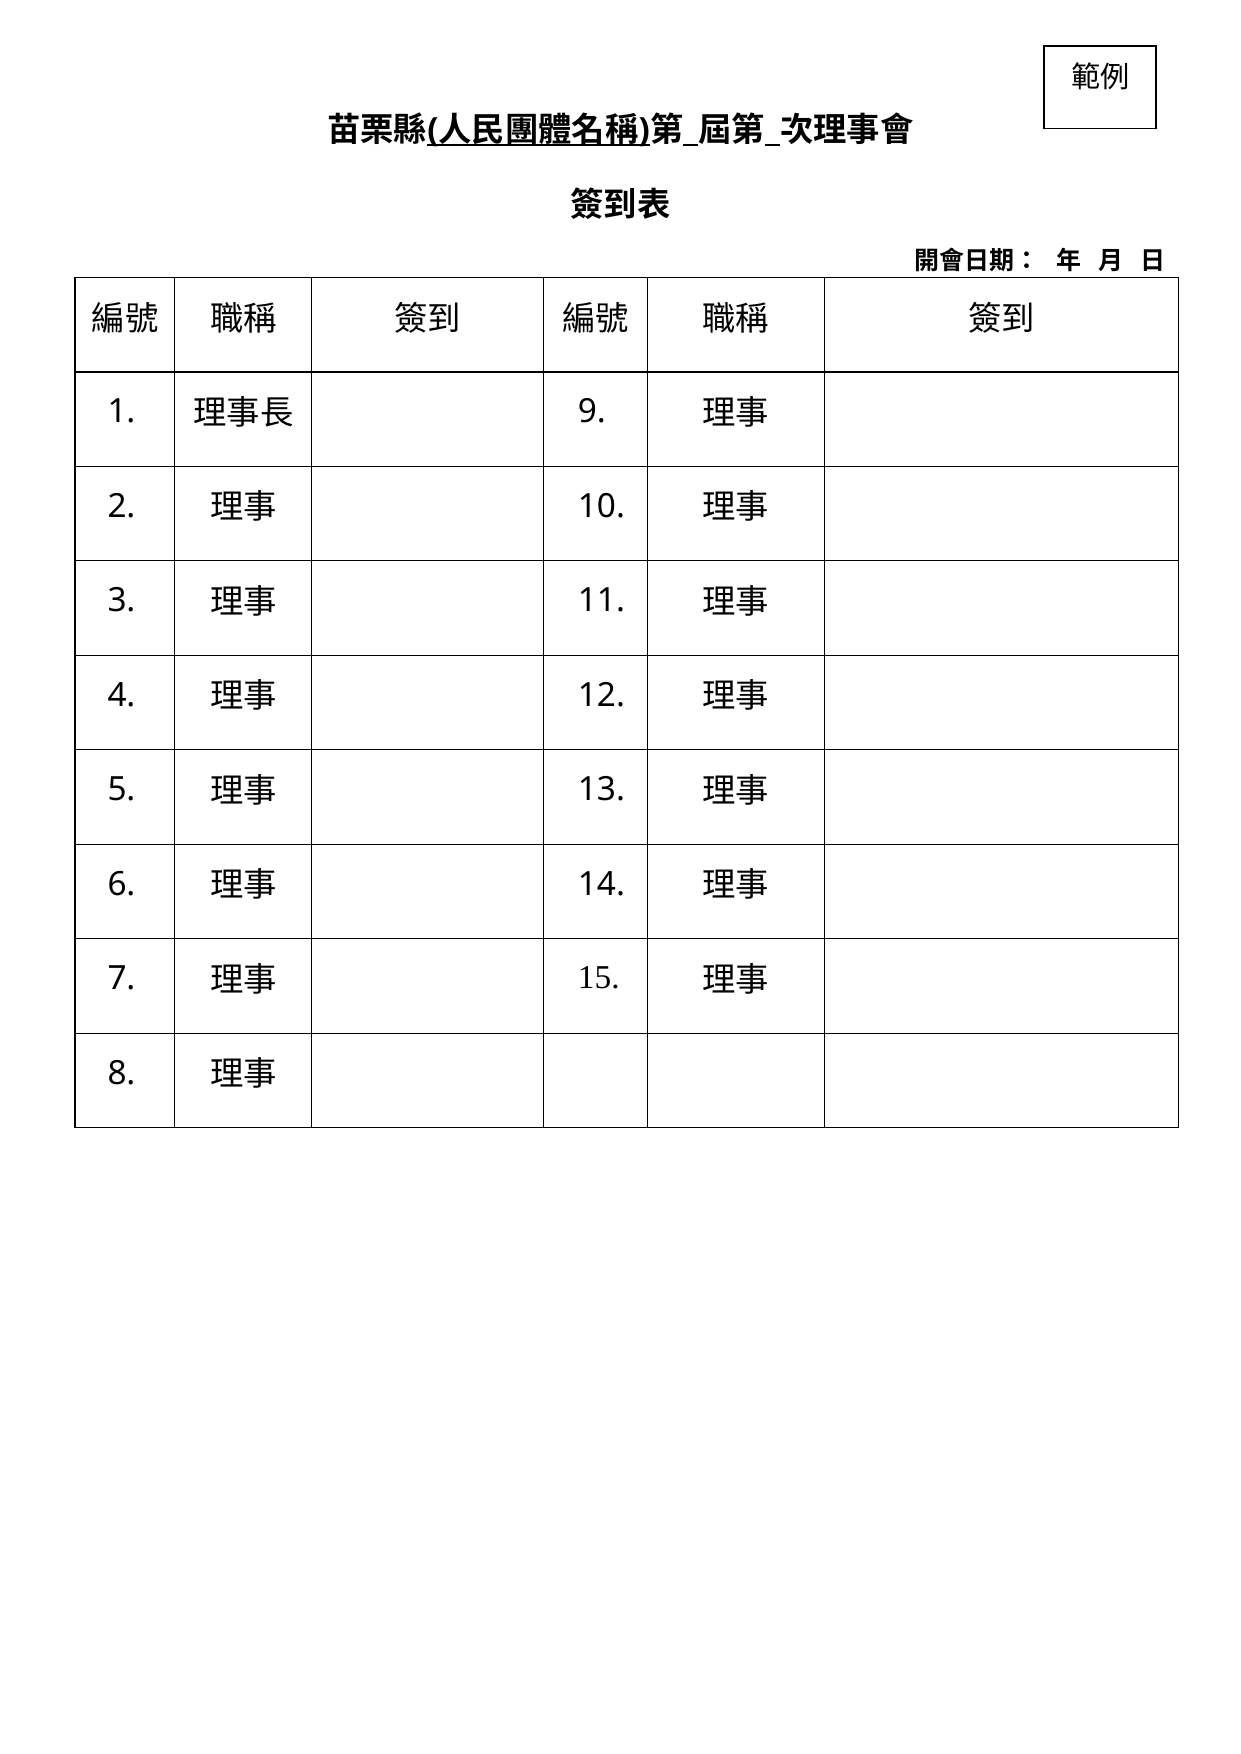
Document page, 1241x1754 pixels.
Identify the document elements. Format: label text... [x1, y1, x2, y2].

table_cell [825, 1034, 1178, 1127]
table_cell [648, 1034, 824, 1127]
text 簽到表 [75, 164, 1165, 239]
table_header 職稱 [175, 278, 311, 371]
table_cell [312, 1034, 543, 1127]
table_cell [825, 467, 1178, 560]
table_cell [76, 561, 174, 655]
table_cell [825, 845, 1178, 938]
table_cell 理事 [648, 939, 824, 1033]
table_header 簽到 [825, 278, 1178, 371]
table_cell [76, 1034, 174, 1127]
table_cell [76, 373, 174, 466]
table_cell 理事 [175, 561, 311, 655]
table_cell 理事 [648, 467, 824, 560]
table_cell 理事 [175, 467, 311, 560]
table_cell 理事 [175, 939, 311, 1033]
table_cell [544, 1034, 647, 1127]
table_header 簽到 [312, 278, 543, 371]
table_cell [825, 373, 1178, 466]
table_cell [312, 845, 543, 938]
table_cell [825, 561, 1178, 655]
table_cell [76, 656, 174, 749]
table_cell [312, 373, 543, 466]
table_header 編號 [76, 278, 174, 371]
table_cell [544, 467, 647, 560]
table_cell [76, 467, 174, 560]
text 開會日期： 年 月 日 [75, 239, 1165, 277]
table_cell 理事 [175, 656, 311, 749]
table_cell [76, 939, 174, 1033]
table_cell [312, 467, 543, 560]
table_cell 理事 [648, 561, 824, 655]
table_cell 理事 [648, 373, 824, 466]
table_cell [544, 656, 647, 749]
table_cell [312, 561, 543, 655]
table_cell [76, 845, 174, 938]
table_cell [825, 656, 1178, 749]
table_cell [312, 656, 543, 749]
text 範例 [1059, 53, 1141, 96]
table_cell 理事 [175, 845, 311, 938]
table_cell [544, 939, 647, 1033]
text 苗栗縣(人民團體名稱)第 屆第 次理事會 [75, 89, 1165, 164]
table_cell [825, 939, 1178, 1033]
table_cell [544, 561, 647, 655]
table_header 編號 [544, 278, 647, 371]
table_cell [544, 750, 647, 844]
table_cell [544, 845, 647, 938]
table_cell [825, 750, 1178, 844]
table_cell [312, 750, 543, 844]
table_cell [76, 750, 174, 844]
table_cell [312, 939, 543, 1033]
table_cell 理事 [648, 845, 824, 938]
table_cell 理事 [648, 656, 824, 749]
table_cell 理事 [648, 750, 824, 844]
table_cell 理事長 [175, 373, 311, 466]
table_header 職稱 [648, 278, 824, 371]
table_cell 理事 [175, 750, 311, 844]
table_cell 理事 [175, 1034, 311, 1127]
table_cell [544, 373, 647, 466]
